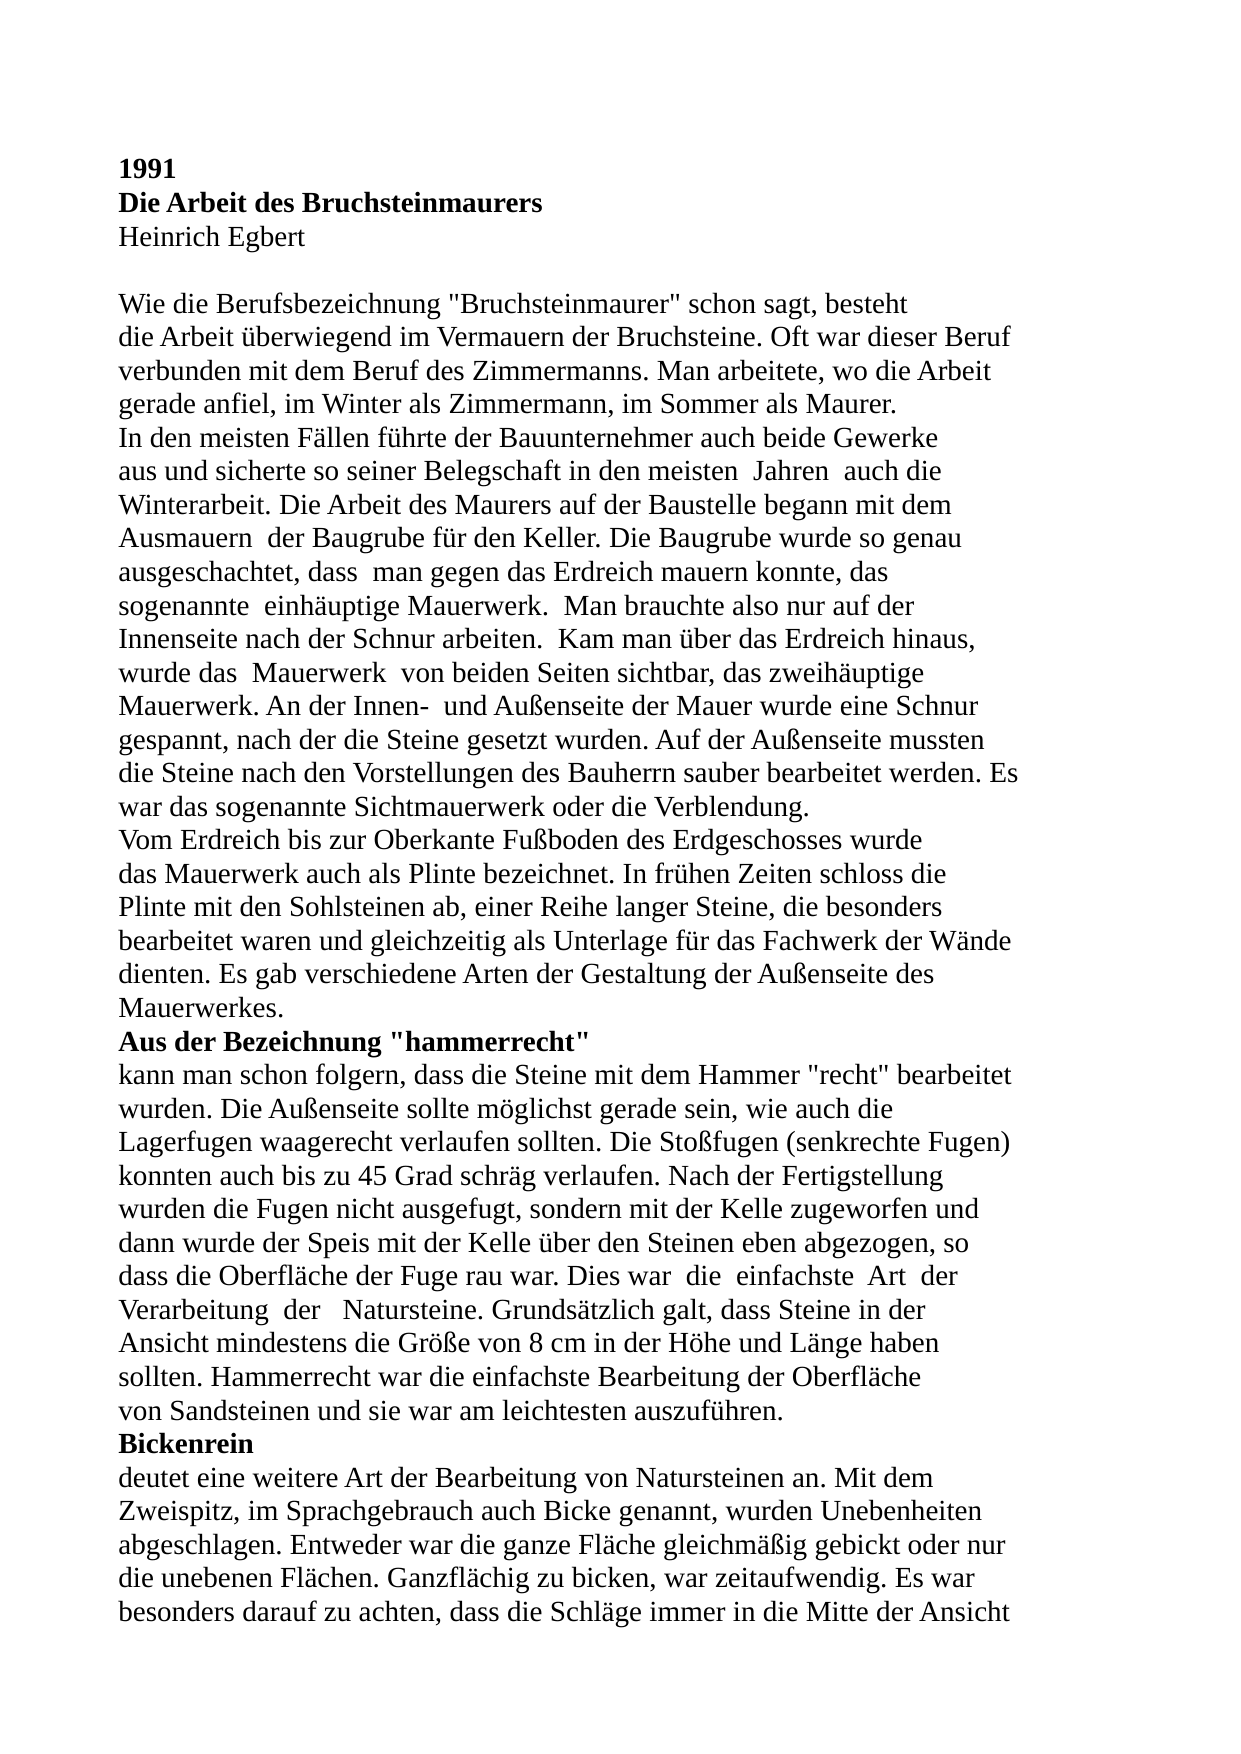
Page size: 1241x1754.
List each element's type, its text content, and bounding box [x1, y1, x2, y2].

text Vom Erdreich bis zur Oberkante Fußboden des Erdgeschosses wurde [118, 822, 1019, 856]
text Aus der Bezeichnung "hammerrecht" [118, 1024, 1019, 1057]
text die Arbeit überwiegend im Vermauern der Bruchsteine. Oft war dieser Beruf verbunden mit dem Beruf des Zimmermanns. Man arbeitete, wo die Arbeit gerade anfiel, im Winter als Zimmermann, im Sommer als Maurer. [118, 319, 1019, 420]
text Wie die Berufsbezeichnung "Bruchsteinmaurer" schon sagt, besteht [118, 286, 1019, 319]
text Bickenrein [118, 1426, 1019, 1460]
text In den meisten Fällen führte der Bauunternehmer auch beide Gewerke [118, 420, 1019, 453]
text Die Arbeit des Bruchsteinmaurers [118, 185, 1019, 219]
text das Mauerwerk auch als Plinte bezeichnet. In frühen Zeiten schloss die Plinte mit den Sohlsteinen ab, einer Reihe langer Steine, die besonders bearbeitet waren und gleichzeitig als Unterlage für das Fachwerk der Wände dienten. Es gab verschiedene Arten der Gestaltung der Außenseite des Mauerwerkes. [118, 856, 1019, 1024]
text deutet eine weitere Art der Bearbeitung von Natursteinen an. Mit dem Zweispitz, im Sprachgebrauch auch Bicke genannt, wurden Unebenheiten abgeschlagen. Entweder war die ganze Fläche gleichmäßig gebickt oder nur die unebenen Flächen. Ganzflächig zu bicken, war zeitaufwendig. Es war besonders darauf zu achten, dass die Schläge immer in die Mitte der Ansicht [118, 1460, 1019, 1627]
text von Sandsteinen und sie war am leichtesten auszuführen. [118, 1393, 1019, 1426]
text Heinrich Egbert [118, 219, 1019, 252]
text Winterarbeit. Die Arbeit des Maurers auf der Baustelle begann mit dem Ausmauern der Baugrube für den Keller. Die Baugrube wurde so genau ausgeschachtet, dass man gegen das Erdreich mauern konnte, das sogenannte einhäuptige Mauerwerk. Man brauchte also nur auf der Innenseite nach der Schnur arbeiten. Kam man über das Erdreich hinaus, wurde das Mauerwerk von beiden Seiten sichtbar, das zweihäuptige Mauerwerk. An der Innen- und Außenseite der Mauer wurde eine Schnur gespannt, nach der die Steine gesetzt wurden. Auf der Außenseite mussten die Steine nach den Vorstellungen des Bauherrn sauber bearbeitet werden. Es war das sogenannte Sichtmauerwerk oder die Verblendung. [118, 487, 1019, 822]
text aus und sicherte so seiner Belegschaft in den meisten Jahren auch die [118, 453, 1019, 487]
text 1991 [118, 152, 1019, 185]
text kann man schon folgern, dass die Steine mit dem Hammer "recht" bearbeitet wurden. Die Außenseite sollte möglichst gerade sein, wie auch die Lagerfugen waagerecht verlaufen sollten. Die Stoßfugen (senkrechte Fugen) konnten auch bis zu 45 Grad schräg verlaufen. Nach der Fertigstellung wurden die Fugen nicht ausgefugt, sondern mit der Kelle zugeworfen und dann wurde der Speis mit der Kelle über den Steinen eben abgezogen, so dass die Oberfläche der Fuge rau war. Dies war die einfachste Art der Verarbeitung der Natursteine. Grundsätzlich galt, dass Steine in der Ansicht mindestens die Größe von 8 cm in der Höhe und Länge haben sollten. Hammerrecht war die einfachste Bearbeitung der Oberfläche [118, 1057, 1019, 1393]
